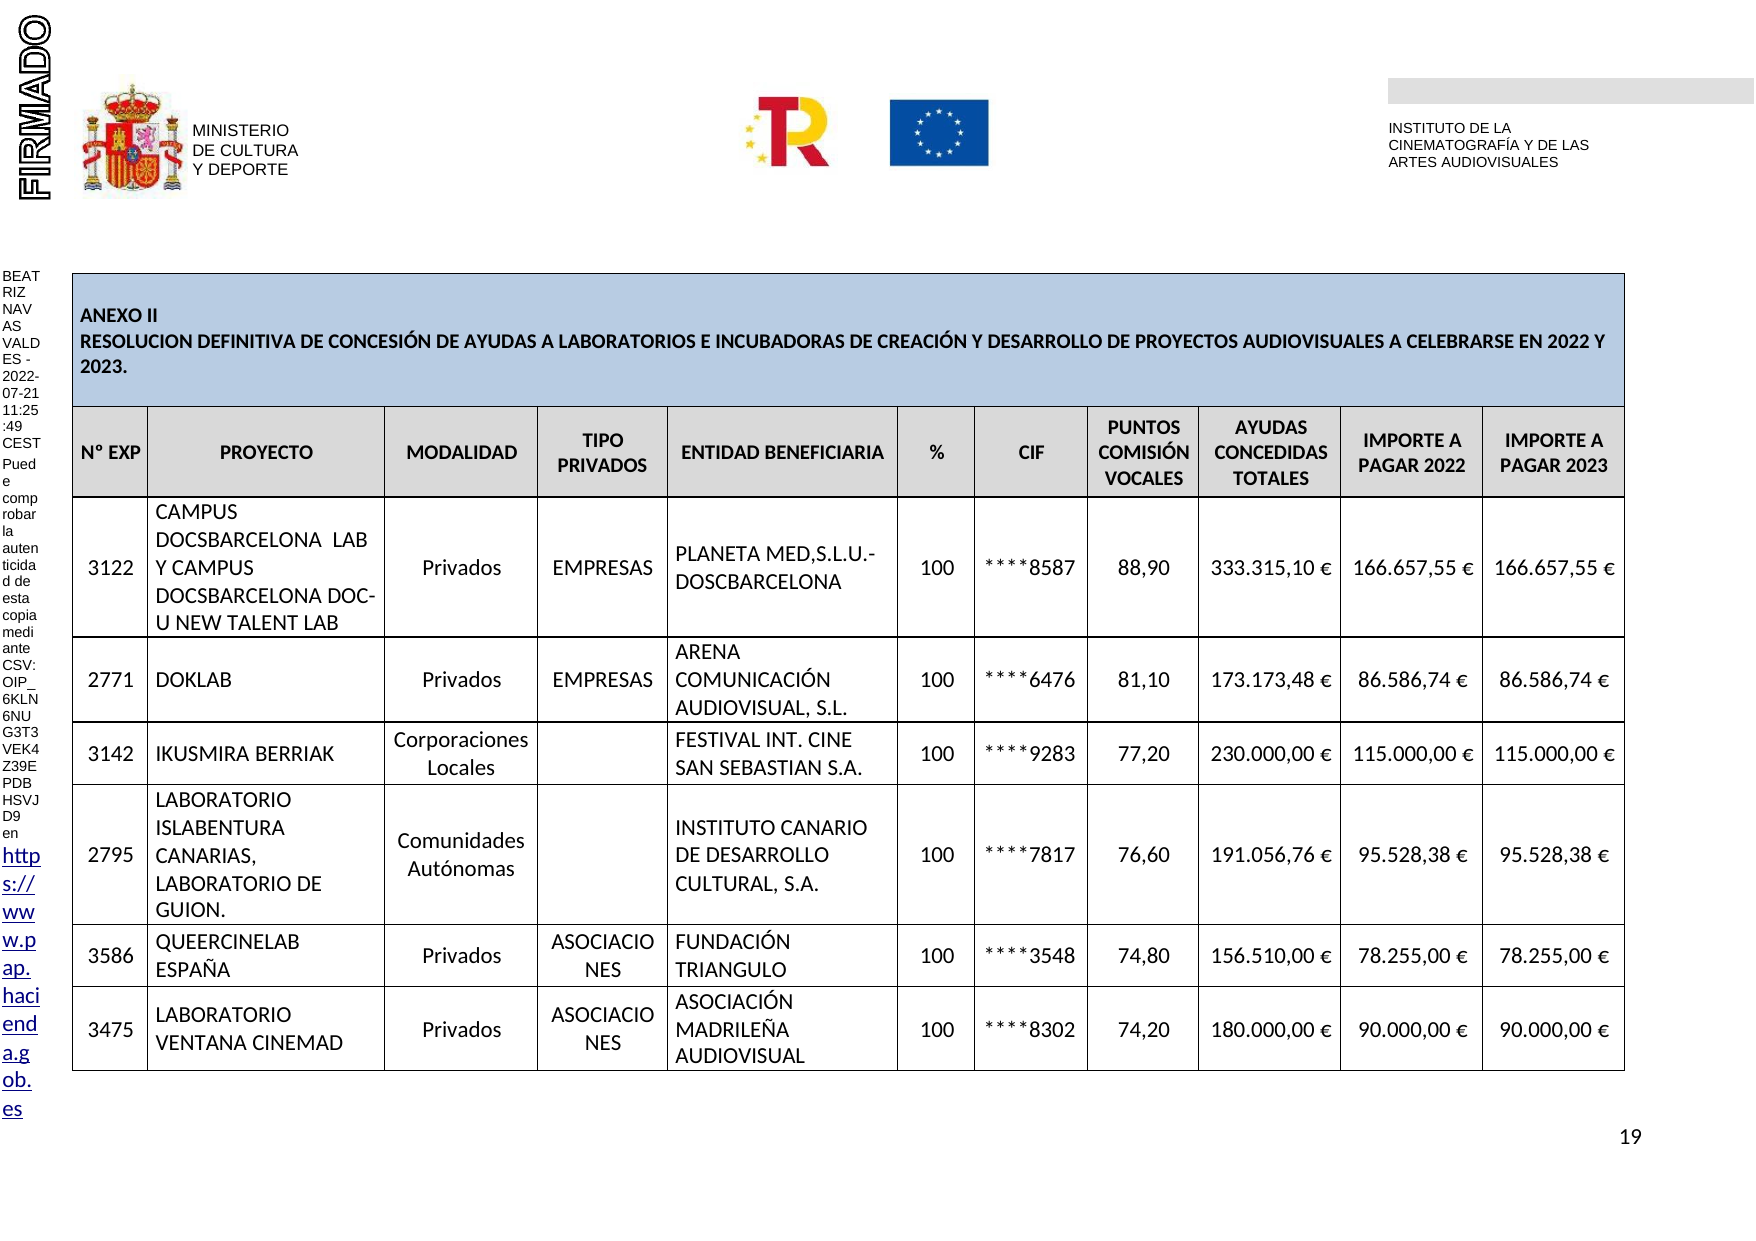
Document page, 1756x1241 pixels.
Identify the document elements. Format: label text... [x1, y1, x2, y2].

table_cell EMPRESAS [538, 498, 667, 636]
table_cell 173.173,48 € [1199, 638, 1340, 721]
table_cell 166.657,55 € [1483, 498, 1624, 636]
table_cell CAMPUS DOCSBARCELONA LAB Y CAMPUS DOCSBARCELONA DOC- U NEW TALENT LAB [148, 498, 384, 636]
table_cell IKUSMIRA BERRIAK [148, 723, 384, 784]
table_cell 3142 [73, 723, 147, 784]
table_cell MODALIDAD [385, 407, 537, 496]
table_cell LABORATORIO VENTANA CINEMAD [148, 987, 384, 1070]
table_cell FUNDACIÓN TRIANGULO [668, 925, 897, 986]
table_cell 90.000,00 € [1483, 987, 1624, 1070]
table_cell EMPRESAS [538, 638, 667, 721]
table_cell DOKLAB [148, 638, 384, 721]
table_cell ****7817 [975, 785, 1087, 923]
table_cell 333.315,10 € [1199, 498, 1340, 636]
table_cell 2771 [73, 638, 147, 721]
table_cell 100 [898, 785, 974, 923]
table_cell PROYECTO [148, 407, 384, 496]
table_cell ENTIDAD BENEFICIARIA [668, 407, 897, 496]
text Puede comprobar la autenticidad de esta copia mediante CSV: OIP_6KLN6NUG3T3VEK4Z39EPDBHSVJD9 en http [2, 456, 41, 866]
table_cell 3586 [73, 925, 147, 986]
table_cell LABORATORIO ISLABENTURA CANARIAS, LABORATORIO DE GUION. [148, 785, 384, 923]
table_cell 78.255,00 € [1341, 925, 1482, 986]
table_cell Nº EXP [73, 407, 147, 496]
table_cell 88,90 [1088, 498, 1198, 636]
table_cell 115.000,00 € [1483, 723, 1624, 784]
table_cell 2795 [73, 785, 147, 923]
table_cell PLANETA MED,S.L.U.- DOSCBARCELONA [668, 498, 897, 636]
table_cell 100 [898, 925, 974, 986]
table_cell Corporaciones Locales [385, 723, 537, 784]
table_cell % [898, 407, 974, 496]
table_cell 180.000,00 € [1199, 987, 1340, 1070]
table_cell 86.586,74 € [1483, 638, 1624, 721]
table_cell 100 [898, 723, 974, 784]
table_cell 77,20 [1088, 723, 1198, 784]
table_cell 95.528,38 € [1483, 785, 1624, 923]
table_cell ****8302 [975, 987, 1087, 1070]
table_cell [538, 785, 667, 923]
table_cell 90.000,00 € [1341, 987, 1482, 1070]
text BEATRIZ NAVAS VALDES - 2022-07-21 11:25:49 CEST [2, 267, 41, 452]
table_cell PUNTOS COMISIÓN VOCALES [1088, 407, 1198, 496]
table_cell Privados [385, 498, 537, 636]
table_cell ASOCIACIO NES [538, 987, 667, 1070]
table_cell Privados [385, 987, 537, 1070]
table_cell FESTIVAL INT. CINE SAN SEBASTIAN S.A. [668, 723, 897, 784]
table_cell 156.510,00 € [1199, 925, 1340, 986]
table_cell CIF [975, 407, 1087, 496]
table_header ANEXO II RESOLUCION DEFINITIVA DE CONCESIÓN DE AYUDAS A LABORATORIOS E INCUBADORAS DE CREACIÓN Y DESARROLLO DE PROYECTOS AUDIOVISUALES A CELEBRARSE EN 2022 Y 2023. [73, 274, 1624, 406]
table_cell 3122 [73, 498, 147, 636]
table_cell AYUDAS CONCEDIDAS TOTALES [1199, 407, 1340, 496]
table_cell 86.586,74 € [1341, 638, 1482, 721]
table_cell 78.255,00 € [1483, 925, 1624, 986]
table_cell 74,20 [1088, 987, 1198, 1070]
table_cell Privados [385, 925, 537, 986]
table_cell QUEERCINELAB ESPAÑA [148, 925, 384, 986]
table_cell IMPORTE A PAGAR 2023 [1483, 407, 1624, 496]
table_cell 76,60 [1088, 785, 1198, 923]
table_cell ****6476 [975, 638, 1087, 721]
table_cell ASOCIACIO NES [538, 925, 667, 986]
table_cell 100 [898, 498, 974, 636]
table_cell 3475 [73, 987, 147, 1070]
table_cell Privados [385, 638, 537, 721]
table_cell 81,10 [1088, 638, 1198, 721]
table_cell ****8587 [975, 498, 1087, 636]
table_cell 191.056,76 € [1199, 785, 1340, 923]
text s://www.pap.hacienda.gob.es [2, 867, 41, 1122]
table_cell Comunidades Autónomas [385, 785, 537, 923]
table_cell 166.657,55 € [1341, 498, 1482, 636]
table_cell 74,80 [1088, 925, 1198, 986]
table_cell 115.000,00 € [1341, 723, 1482, 784]
table_cell 230.000,00 € [1199, 723, 1340, 784]
table_cell [538, 723, 667, 784]
table_cell ASOCIACIÓN MADRILEÑA AUDIOVISUAL [668, 987, 897, 1070]
table_cell ARENA COMUNICACIÓN AUDIOVISUAL, S.L. [668, 638, 897, 721]
table_cell TIPO PRIVADOS [538, 407, 667, 496]
table_cell ****3548 [975, 925, 1087, 986]
table_cell ****9283 [975, 723, 1087, 784]
table_cell 100 [898, 638, 974, 721]
table_cell IMPORTE A PAGAR 2022 [1341, 407, 1482, 496]
table_cell INSTITUTO CANARIO DE DESARROLLO CULTURAL, S.A. [668, 785, 897, 923]
table_cell 95.528,38 € [1341, 785, 1482, 923]
table_cell 100 [898, 987, 974, 1070]
